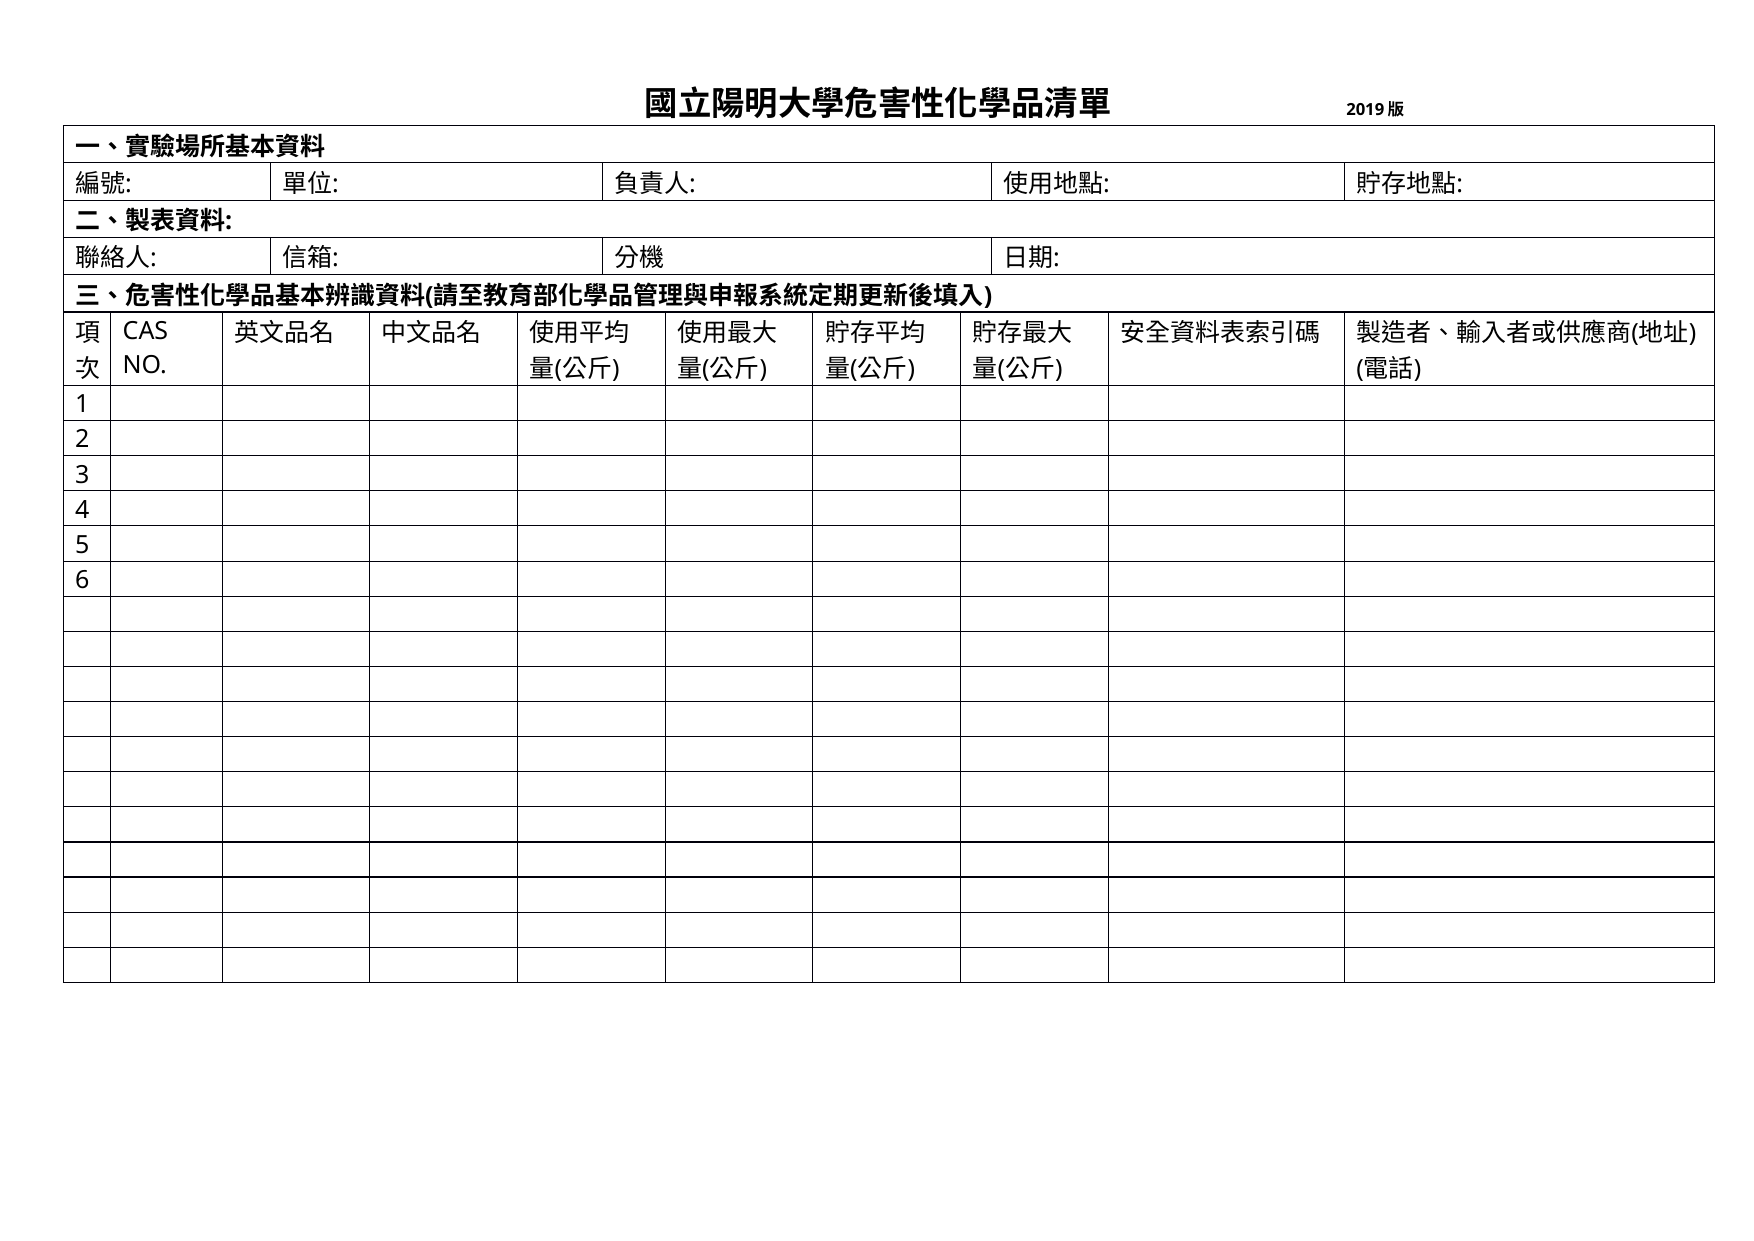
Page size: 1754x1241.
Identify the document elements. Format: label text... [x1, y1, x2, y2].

table_cell [666, 772, 812, 806]
table_cell [666, 456, 812, 490]
table_cell 編號: [64, 163, 270, 199]
table_cell [370, 667, 517, 701]
table_cell [1345, 737, 1714, 771]
table_cell 4 [64, 491, 110, 525]
table_cell [64, 807, 110, 841]
table_cell 信箱: [271, 238, 602, 274]
table_cell [223, 526, 369, 561]
table_cell [111, 948, 222, 982]
table_cell [370, 562, 517, 596]
table_cell [370, 702, 517, 736]
table_cell [813, 456, 960, 490]
table_cell [518, 843, 665, 876]
table_cell 貯存最大量(公斤) [961, 313, 1108, 385]
table_cell [518, 456, 665, 490]
table_cell [518, 632, 665, 666]
table_cell 3 [64, 456, 110, 490]
table_cell [223, 913, 369, 947]
table_cell [223, 597, 369, 631]
table_cell [64, 878, 110, 912]
table_cell [1345, 702, 1714, 736]
table_cell [1109, 632, 1344, 666]
table_cell [64, 737, 110, 771]
table_cell [518, 526, 665, 561]
table_cell 單位: [271, 163, 602, 199]
table_cell [518, 597, 665, 631]
table_cell [666, 632, 812, 666]
table_cell [961, 562, 1108, 596]
table_cell [223, 421, 369, 455]
table_cell [666, 948, 812, 982]
table_cell [666, 386, 812, 420]
table_cell [961, 597, 1108, 631]
table_cell [1345, 526, 1714, 561]
table_cell [223, 772, 369, 806]
table_cell [111, 632, 222, 666]
table_cell [961, 807, 1108, 841]
table_cell [813, 632, 960, 666]
table_cell [813, 526, 960, 561]
table_cell [223, 843, 369, 876]
table_cell [961, 456, 1108, 490]
table_cell [666, 843, 812, 876]
table_cell [813, 913, 960, 947]
table_cell [111, 456, 222, 490]
table_cell 日期: [992, 238, 1714, 274]
table_cell [961, 843, 1108, 876]
table_cell [518, 562, 665, 596]
table_cell [64, 597, 110, 631]
table_cell [666, 878, 812, 912]
table_cell [961, 913, 1108, 947]
table_cell [370, 597, 517, 631]
table_cell [111, 737, 222, 771]
table_cell [961, 948, 1108, 982]
table_cell [518, 491, 665, 525]
table_cell [1109, 878, 1344, 912]
table_cell [666, 737, 812, 771]
table_cell [961, 702, 1108, 736]
table_cell [370, 948, 517, 982]
table_cell [370, 772, 517, 806]
table_cell [111, 667, 222, 701]
table_cell [1109, 456, 1344, 490]
table_cell [1109, 772, 1344, 806]
table_cell [1345, 913, 1714, 947]
table_cell [813, 562, 960, 596]
table_cell [1345, 632, 1714, 666]
table_cell [813, 772, 960, 806]
table_cell 6 [64, 562, 110, 596]
table_cell [518, 772, 665, 806]
table_cell [1109, 667, 1344, 701]
table_cell [1345, 386, 1714, 420]
table_cell 安全資料表索引碼 [1109, 313, 1344, 385]
table_cell [370, 386, 517, 420]
table_cell [813, 948, 960, 982]
table_cell [370, 491, 517, 525]
table_cell [64, 667, 110, 701]
table_cell [1345, 562, 1714, 596]
table_cell [370, 913, 517, 947]
table_cell [223, 878, 369, 912]
table_cell 三、危害性化學品基本辨識資料(請至教育部化學品管理與申報系統定期更新後填入) [64, 275, 1714, 311]
table_cell [1109, 807, 1344, 841]
table_cell 貯存平均量(公斤) [813, 313, 960, 385]
table_cell 1 [64, 386, 110, 420]
text 國立陽明大學危害性化學品清單 2019版 [75, 75, 1679, 125]
table_cell [813, 807, 960, 841]
table_cell [813, 667, 960, 701]
table_cell [1109, 491, 1344, 525]
table_cell [813, 878, 960, 912]
table_cell [223, 948, 369, 982]
table_cell [223, 807, 369, 841]
table_cell [666, 667, 812, 701]
table_cell 負責人: [603, 163, 991, 199]
table_cell 聯絡人: [64, 238, 270, 274]
table_cell [1345, 843, 1714, 876]
table_cell 製造者、輸入者或供應商(地址)(電話) [1345, 313, 1714, 385]
table_cell [666, 807, 812, 841]
table_cell [1109, 702, 1344, 736]
table_cell [370, 526, 517, 561]
table_cell [223, 491, 369, 525]
table_cell [223, 667, 369, 701]
table_cell [813, 702, 960, 736]
table_cell [666, 526, 812, 561]
table_cell [518, 702, 665, 736]
table_cell 使用最大量(公斤) [666, 313, 812, 385]
table_cell [666, 491, 812, 525]
table_cell [813, 491, 960, 525]
table_cell [518, 807, 665, 841]
table_cell CAS NO. [111, 313, 222, 385]
table_cell [111, 913, 222, 947]
table_cell [370, 807, 517, 841]
table_cell [1109, 597, 1344, 631]
table_cell [961, 737, 1108, 771]
table_cell 項次 [64, 313, 110, 385]
table_cell [1109, 386, 1344, 420]
table_cell [223, 702, 369, 736]
table_cell [64, 913, 110, 947]
table_cell [961, 772, 1108, 806]
table_cell [813, 597, 960, 631]
table_cell [1345, 597, 1714, 631]
table_cell [1109, 843, 1344, 876]
table_cell 二、製表資料: [64, 201, 1714, 237]
table_cell [111, 597, 222, 631]
table_cell 使用平均量(公斤) [518, 313, 665, 385]
table_cell [518, 737, 665, 771]
table_cell 貯存地點: [1345, 163, 1714, 199]
table_cell 5 [64, 526, 110, 561]
table_cell [813, 737, 960, 771]
table_cell [1345, 948, 1714, 982]
table_cell [518, 948, 665, 982]
table_cell [1345, 878, 1714, 912]
table_cell [370, 421, 517, 455]
table_cell [813, 421, 960, 455]
table_cell 使用地點: [992, 163, 1344, 199]
table_cell [1345, 456, 1714, 490]
table_cell 2 [64, 421, 110, 455]
table_cell [223, 562, 369, 596]
table_cell 英文品名 [223, 313, 369, 385]
table_cell [370, 737, 517, 771]
table_cell [111, 843, 222, 876]
table_cell [111, 491, 222, 525]
table_cell [961, 632, 1108, 666]
table_cell [1345, 807, 1714, 841]
table_cell [64, 702, 110, 736]
table_cell [961, 878, 1108, 912]
table_cell [223, 632, 369, 666]
table_cell [518, 667, 665, 701]
table_cell [1109, 526, 1344, 561]
table_cell [813, 843, 960, 876]
table_cell [666, 421, 812, 455]
table_cell [111, 386, 222, 420]
table_cell [518, 913, 665, 947]
table_cell [111, 421, 222, 455]
table_cell [111, 772, 222, 806]
table_cell [666, 597, 812, 631]
table_cell [64, 632, 110, 666]
table_cell [64, 948, 110, 982]
table_cell [370, 843, 517, 876]
table_cell [961, 386, 1108, 420]
table_cell [518, 421, 665, 455]
table_cell [813, 386, 960, 420]
table_cell [1109, 737, 1344, 771]
table_cell [111, 526, 222, 561]
table_cell [961, 526, 1108, 561]
table_cell [370, 878, 517, 912]
table_cell [1345, 491, 1714, 525]
table_cell [1345, 667, 1714, 701]
table_cell [111, 807, 222, 841]
table_cell [1109, 562, 1344, 596]
table_cell [518, 386, 665, 420]
table_cell [111, 702, 222, 736]
table_cell [1109, 421, 1344, 455]
table_cell [961, 421, 1108, 455]
table_cell [223, 386, 369, 420]
table_cell [961, 491, 1108, 525]
table_cell [370, 456, 517, 490]
table_cell 中文品名 [370, 313, 517, 385]
table_cell [1345, 421, 1714, 455]
table_cell [370, 632, 517, 666]
table_cell [666, 562, 812, 596]
table_header 一、實驗場所基本資料 [64, 126, 1714, 162]
table_cell [518, 878, 665, 912]
table_cell [961, 667, 1108, 701]
table_cell 分機 [603, 238, 991, 274]
table_cell [223, 737, 369, 771]
table_cell [223, 456, 369, 490]
table_cell [666, 702, 812, 736]
table_cell [64, 772, 110, 806]
table_cell [666, 913, 812, 947]
table_cell [64, 843, 110, 876]
table_cell [111, 878, 222, 912]
table_cell [111, 562, 222, 596]
table_cell [1345, 772, 1714, 806]
table_cell [1109, 913, 1344, 947]
table_cell [1109, 948, 1344, 982]
